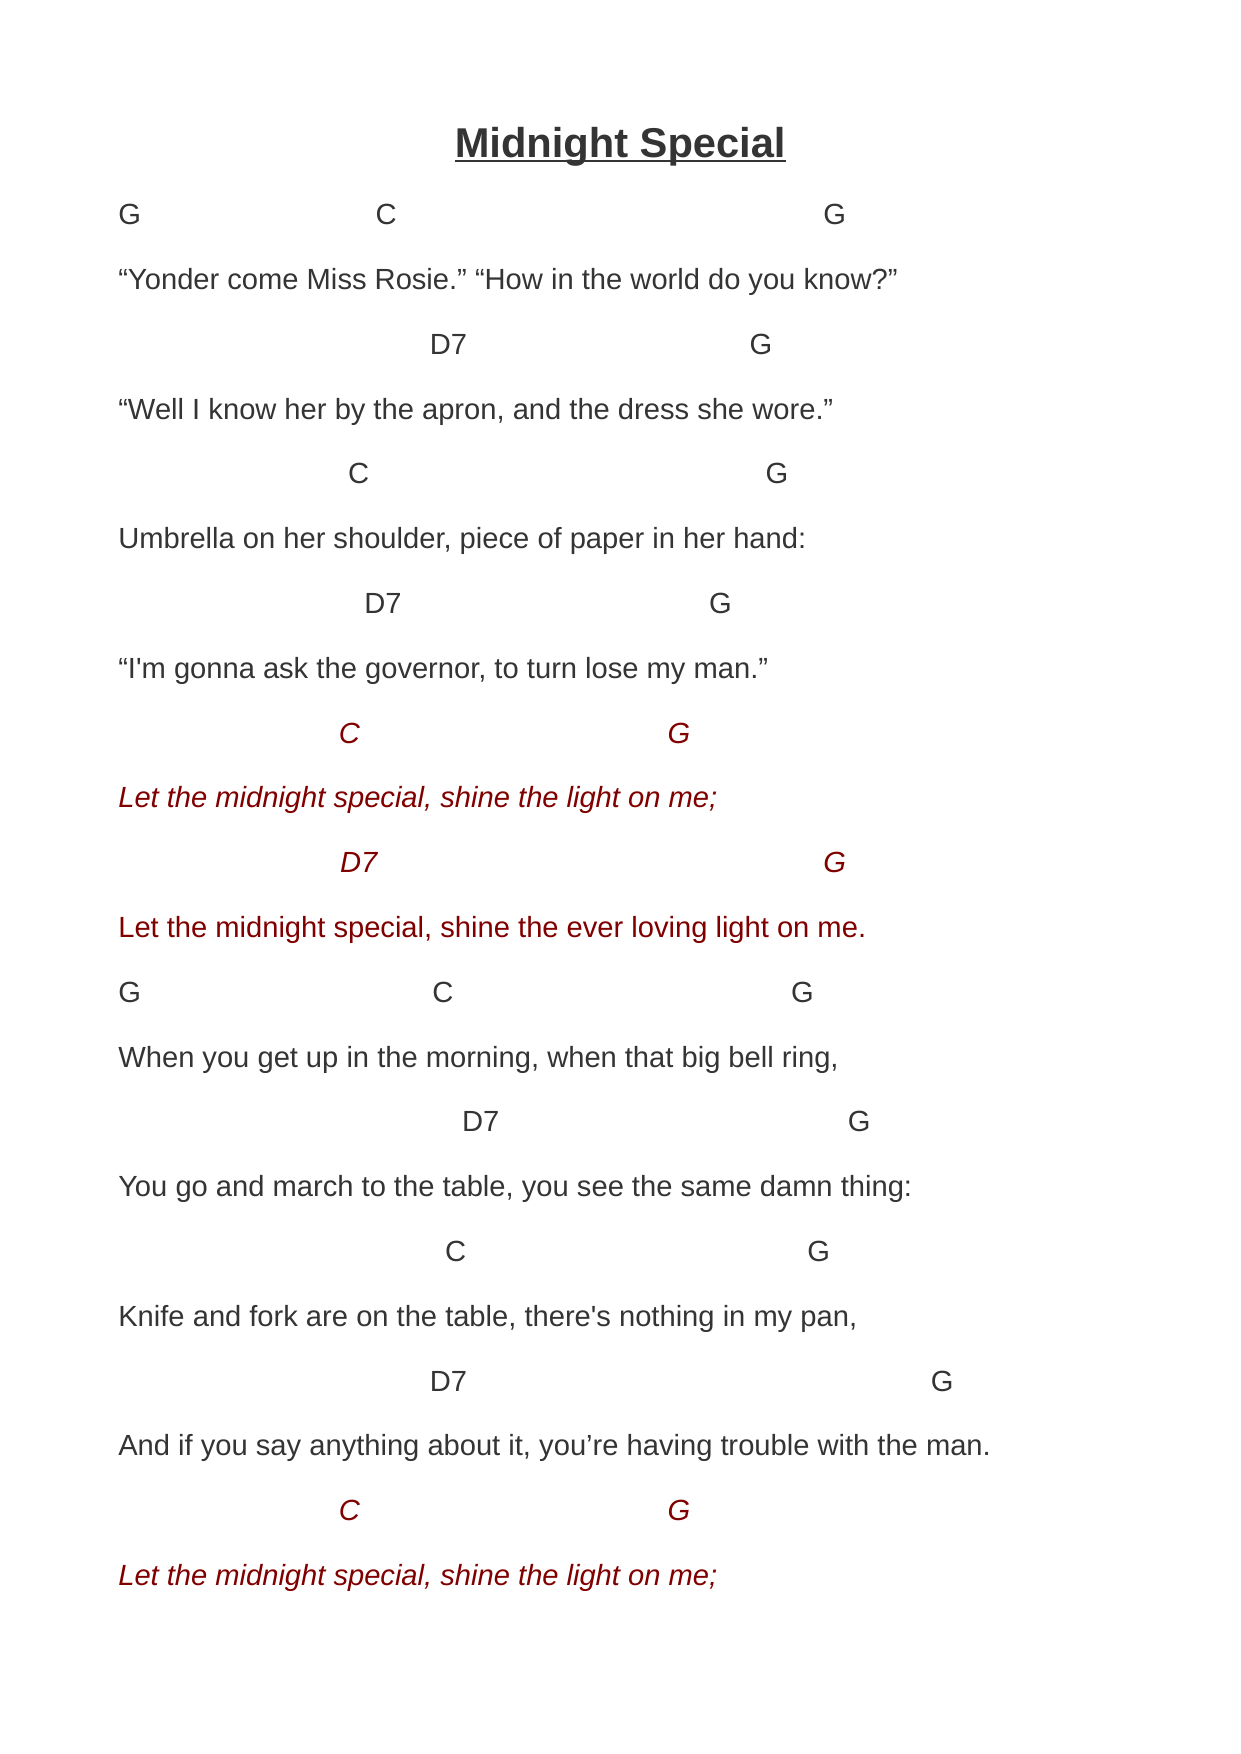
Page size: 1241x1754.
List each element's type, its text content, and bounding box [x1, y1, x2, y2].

text And if you say anything about it, you’re having trouble with the man. [118, 1428, 1122, 1462]
text “Well I know her by the apron, and the dress she wore.” [118, 392, 1122, 425]
text Midnight Special [118, 118, 1122, 166]
text Let the midnight special, shine the ever loving light on me. [118, 910, 1122, 943]
text C G [118, 456, 1122, 490]
text G C G [118, 197, 1122, 231]
text D7 G [118, 327, 1122, 360]
text Let the midnight special, shine the light on me; [118, 1558, 1122, 1591]
text Let the midnight special, shine the light on me; [118, 780, 1122, 814]
text When you get up in the morning, when that big bell ring, [118, 1039, 1122, 1073]
text C G [118, 1234, 1122, 1267]
text D7 G [118, 845, 1122, 879]
text You go and march to the table, you see the same damn thing: [118, 1169, 1122, 1203]
text D7 G [118, 1363, 1122, 1397]
text D7 G [118, 1104, 1122, 1138]
text G C G [118, 975, 1122, 1008]
text Umbrella on her shoulder, piece of paper in her hand: [118, 521, 1122, 555]
text “Yonder come Miss Rosie.” “How in the world do you know?” [118, 262, 1122, 296]
text Knife and fork are on the table, there's nothing in my pan, [118, 1299, 1122, 1332]
text “I'm gonna ask the governor, to turn lose my man.” [118, 651, 1122, 684]
text D7 G [118, 586, 1122, 619]
text C G [118, 1493, 1122, 1527]
text C G [118, 716, 1122, 749]
